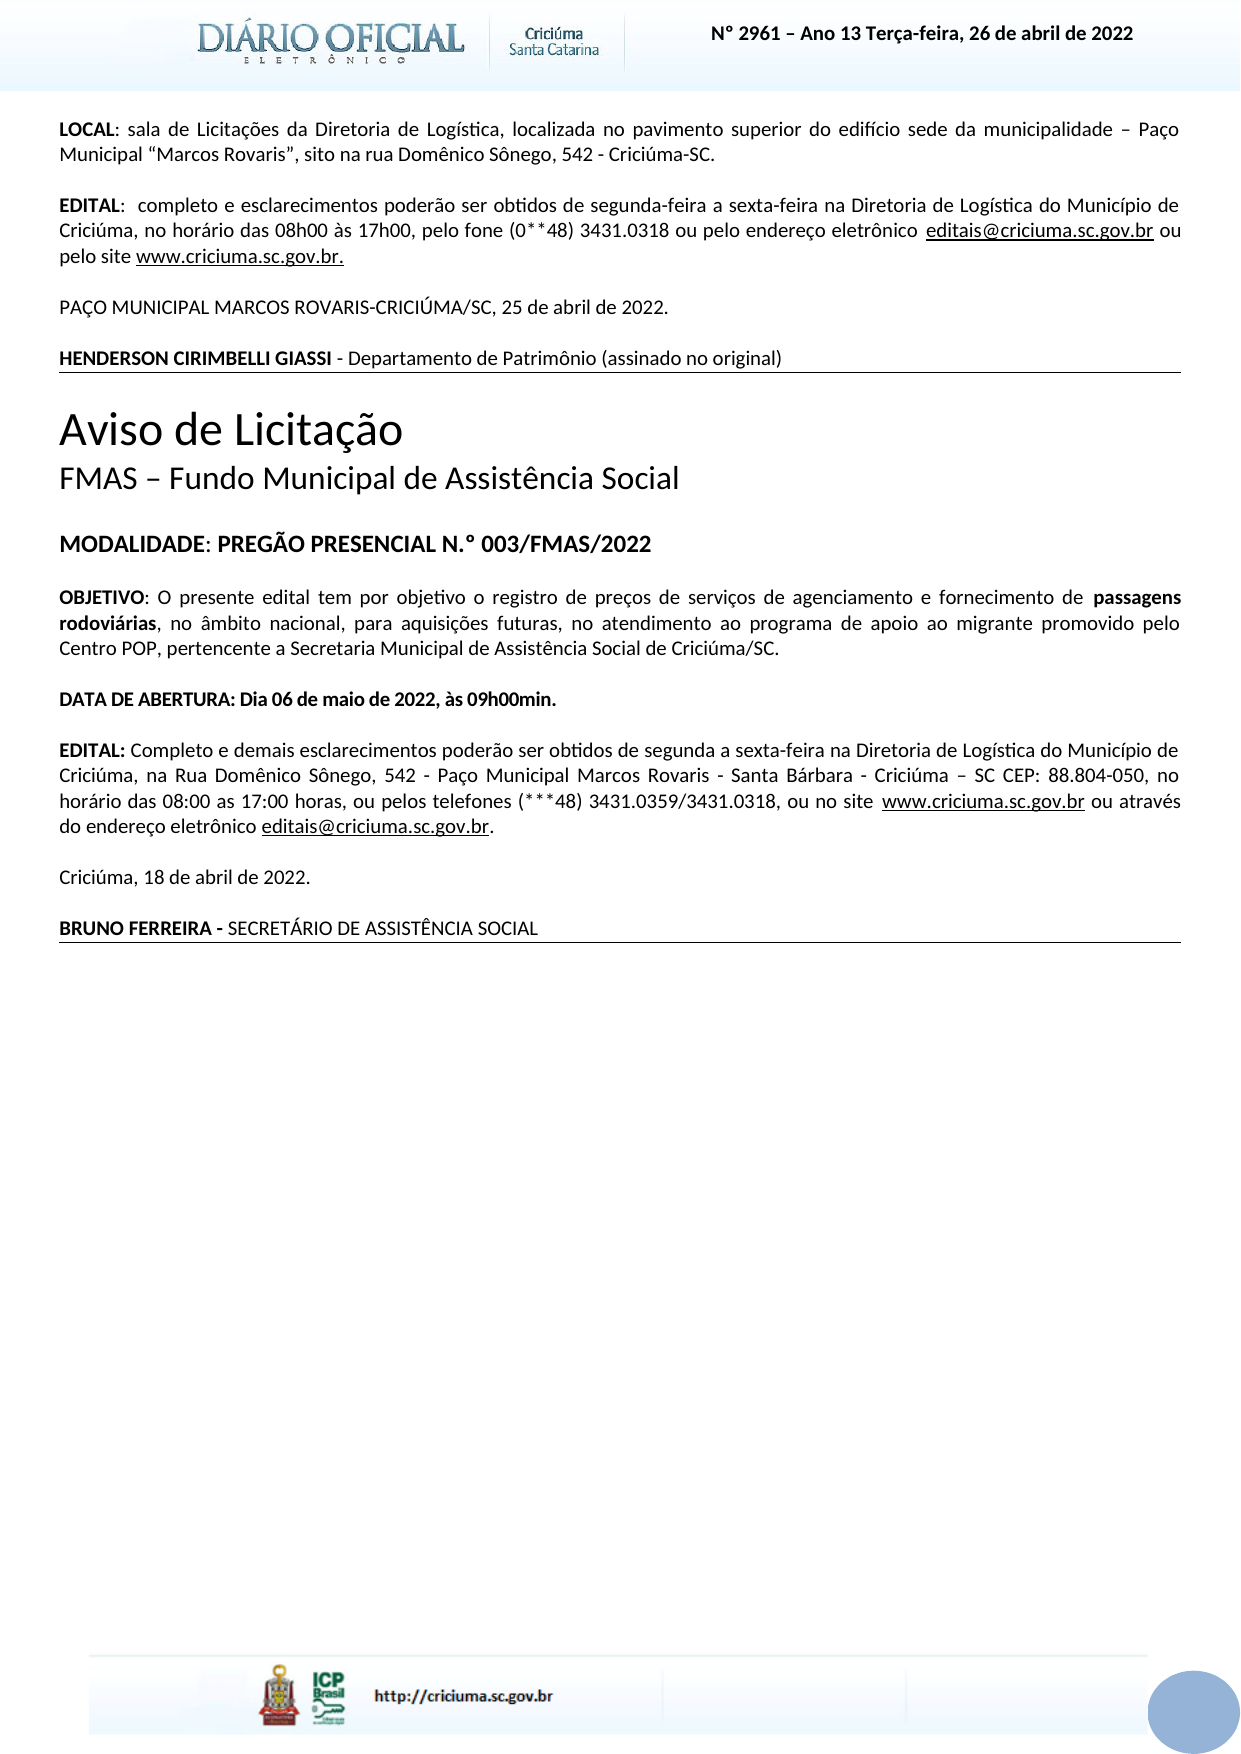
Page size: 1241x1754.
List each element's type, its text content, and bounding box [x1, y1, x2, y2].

text BRUNO FERREIRA - SECRETÁRIO DE ASSISTÊNCIA SOCIAL [59, 915, 1181, 942]
text EDITAL: Completo e demais esclarecimentos poderão ser obtidos de segunda a sexta-feira na Diretoria de Logística do Município de Criciúma, na Rua Domênico Sônego, 542 - Paço Municipal Marcos Rovaris - Santa Bárbara - Criciúma – SC CEP: 88.804-050, no horário das 08:00 as 17:00 horas, ou pelos telefones (***48) 3431.0359/3431.0318, ou no site www.criciuma.sc.gov.br ou através do endereço eletrônico editais@criciuma.sc.gov.br. [59, 737, 1181, 839]
text MODALIDADE: PREGÃO PRESENCIAL N.º 003/FMAS/2022 [59, 528, 1181, 559]
text LOCAL: sala de Licitações da Diretoria de Logística, localizada no pavimento superior do edifício sede da municipalidade – Paço Municipal “Marcos Rovaris”, sito na rua Domênico Sônego, 542 - Criciúma-SC. [59, 116, 1181, 167]
text Criciúma, 18 de abril de 2022. [59, 864, 1181, 889]
text OBJETIVO: O presente edital tem por objetivo o registro de preços de serviços de agenciamento e fornecimento de passagens rodoviárias, no âmbito nacional, para aquisições futuras, no atendimento ao programa de apoio ao migrante promovido pelo Centro POP, pertencente a Secretaria Municipal de Assistência Social de Criciúma/SC. [59, 584, 1181, 661]
text Aviso de Licitação [59, 399, 1181, 457]
text PAÇO MUNICIPAL MARCOS ROVARIS-CRICIÚMA/SC, 25 de abril de 2022. [59, 294, 1181, 319]
text EDITAL: completo e esclarecimentos poderão ser obtidos de segunda-feira a sexta-feira na Diretoria de Logística do Município de Criciúma, no horário das 08h00 às 17h00, pelo fone (0**48) 3431.0318 ou pelo endereço eletrônico editais@criciuma.sc.gov.br ou pelo site www.criciuma.sc.gov.br. [59, 192, 1181, 268]
text HENDERSON CIRIMBELLI GIASSI - Departamento de Patrimônio (assinado no original) [59, 345, 1181, 372]
text DATA DE ABERTURA: Dia 06 de maio de 2022, às 09h00min. [59, 686, 1181, 712]
text FMAS – Fundo Municipal de Assistência Social [59, 457, 1181, 498]
